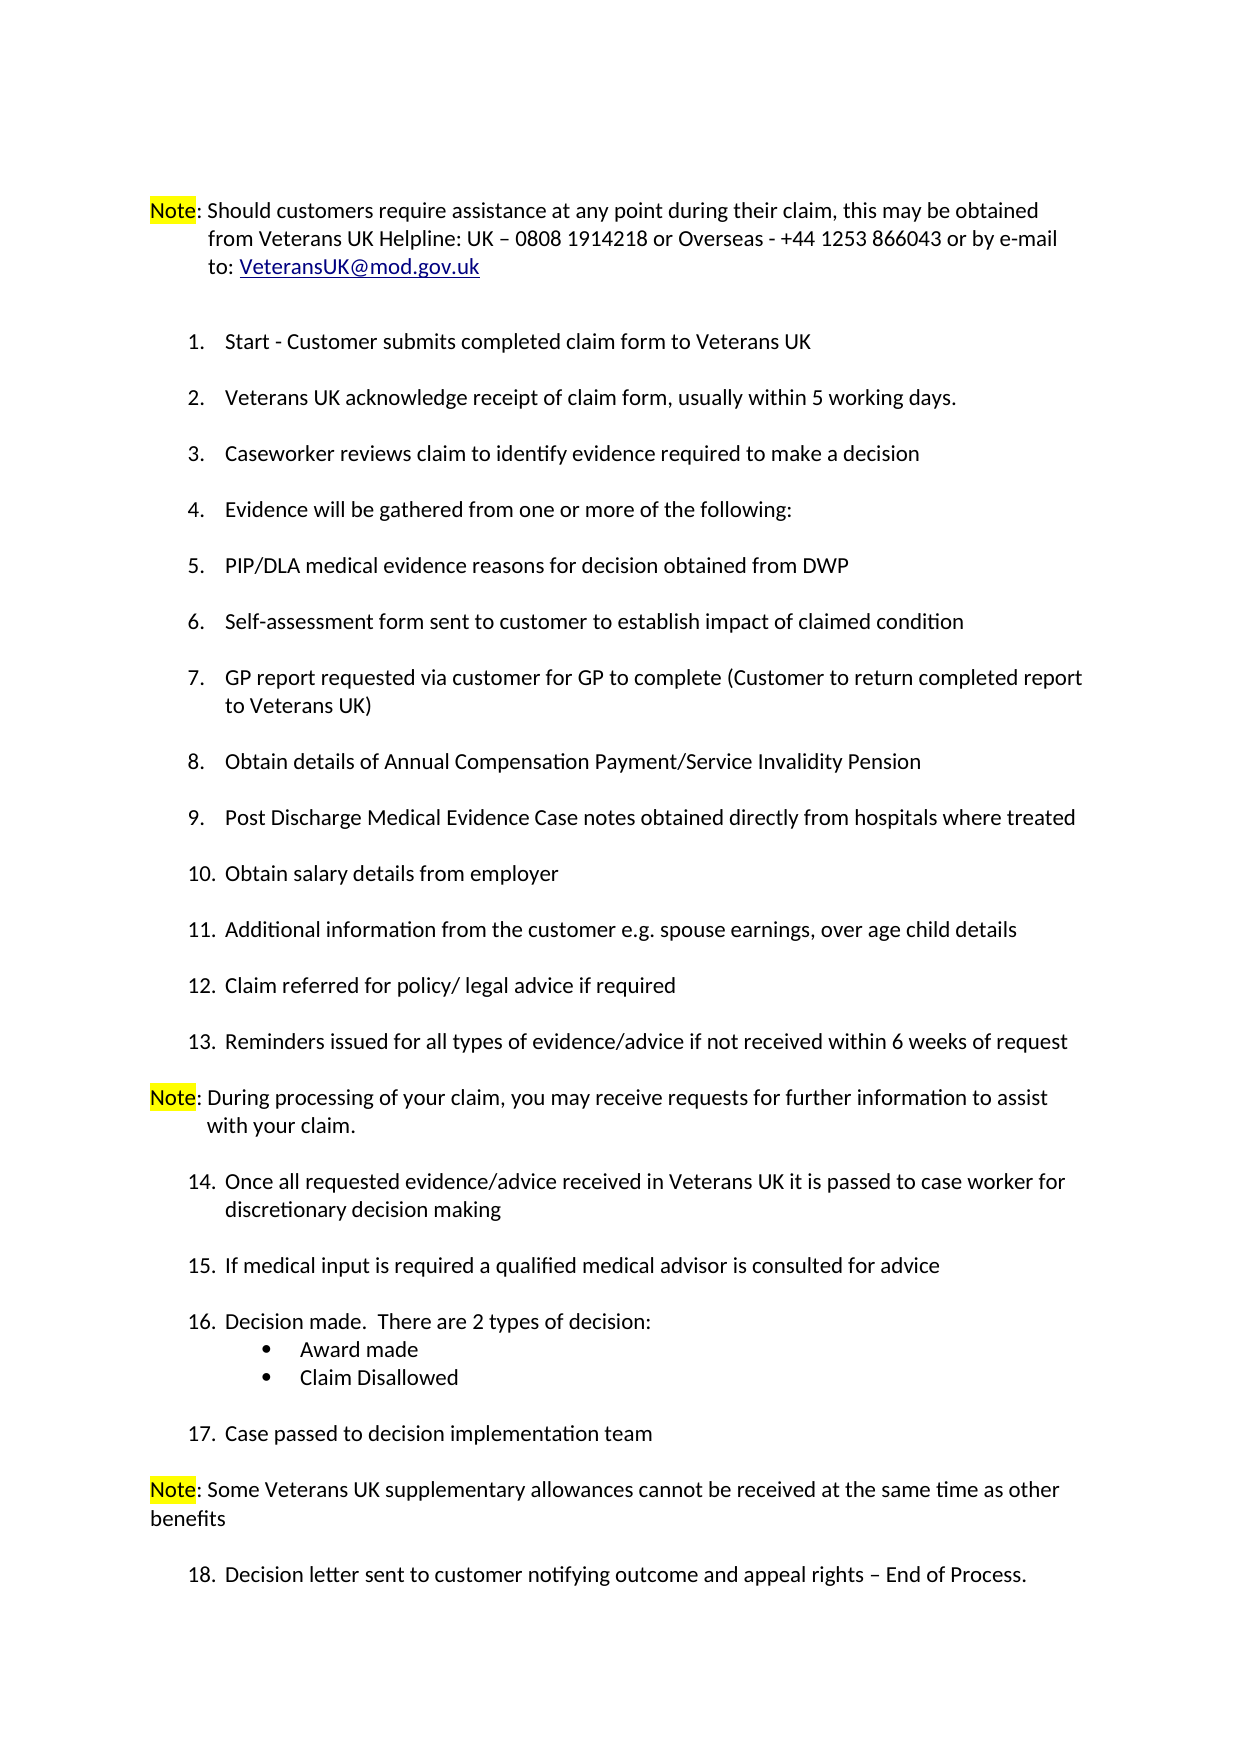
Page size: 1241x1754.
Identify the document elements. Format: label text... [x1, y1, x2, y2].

list PIP/DLA medical evidence reasons for decision obtained from DWP [187, 551, 1090, 607]
list GP report requested via customer for GP to complete (Customer to return completed report to Veterans UK) [187, 663, 1090, 747]
list Self-assessment form sent to customer to establish impact of claimed condition [187, 607, 1090, 663]
list Claim Disallowed [262, 1363, 1090, 1419]
list Case passed to decision implementation team [187, 1419, 1090, 1448]
list If medical input is required a qualified medical advisor is consulted for advice [187, 1251, 1090, 1279]
list Reminders issued for all types of evidence/advice if not received within 6 weeks of request [187, 1027, 1090, 1083]
list Obtain details of Annual Compensation Payment/Service Invalidity Pension [187, 747, 1090, 803]
text Note: During processing of your claim, you may receive requests for further information to assist with your claim. [150, 1083, 1090, 1167]
list Additional information from the customer e.g. spouse earnings, over age child details [187, 915, 1090, 971]
text to: VeteransUK@mod.gov.uk [150, 252, 1090, 280]
list Start - Customer submits completed claim form to Veterans UK [187, 327, 1090, 383]
list Caseworker reviews claim to identify evidence required to make a decision [187, 439, 1090, 495]
list Obtain salary details from employer [187, 859, 1090, 915]
list Post Discharge Medical Evidence Case notes obtained directly from hospitals where treated [187, 803, 1090, 859]
list Evidence will be gathered from one or more of the following: [187, 495, 1090, 551]
text from Veterans UK Helpline: UK – 0808 1914218 or Overseas - +44 1253 866043 or by e-mail [150, 224, 1090, 252]
list Veterans UK acknowledge receipt of claim form, usually within 5 working days. [187, 383, 1090, 439]
text Note: Some Veterans UK supplementary allowances cannot be received at the same time as other benefits [150, 1476, 1090, 1560]
text Note: Should customers require assistance at any point during their claim, this may be obtained [150, 196, 1090, 224]
list Decision made. There are 2 types of decision: [187, 1307, 1090, 1336]
list Decision letter sent to customer notifying outcome and appeal rights – End of Process. [187, 1560, 1090, 1588]
list Claim referred for policy/ legal advice if required [187, 971, 1090, 1027]
list Once all requested evidence/advice received in Veterans UK it is passed to case worker for discretionary decision making [187, 1167, 1090, 1251]
list Award made [262, 1336, 1090, 1363]
